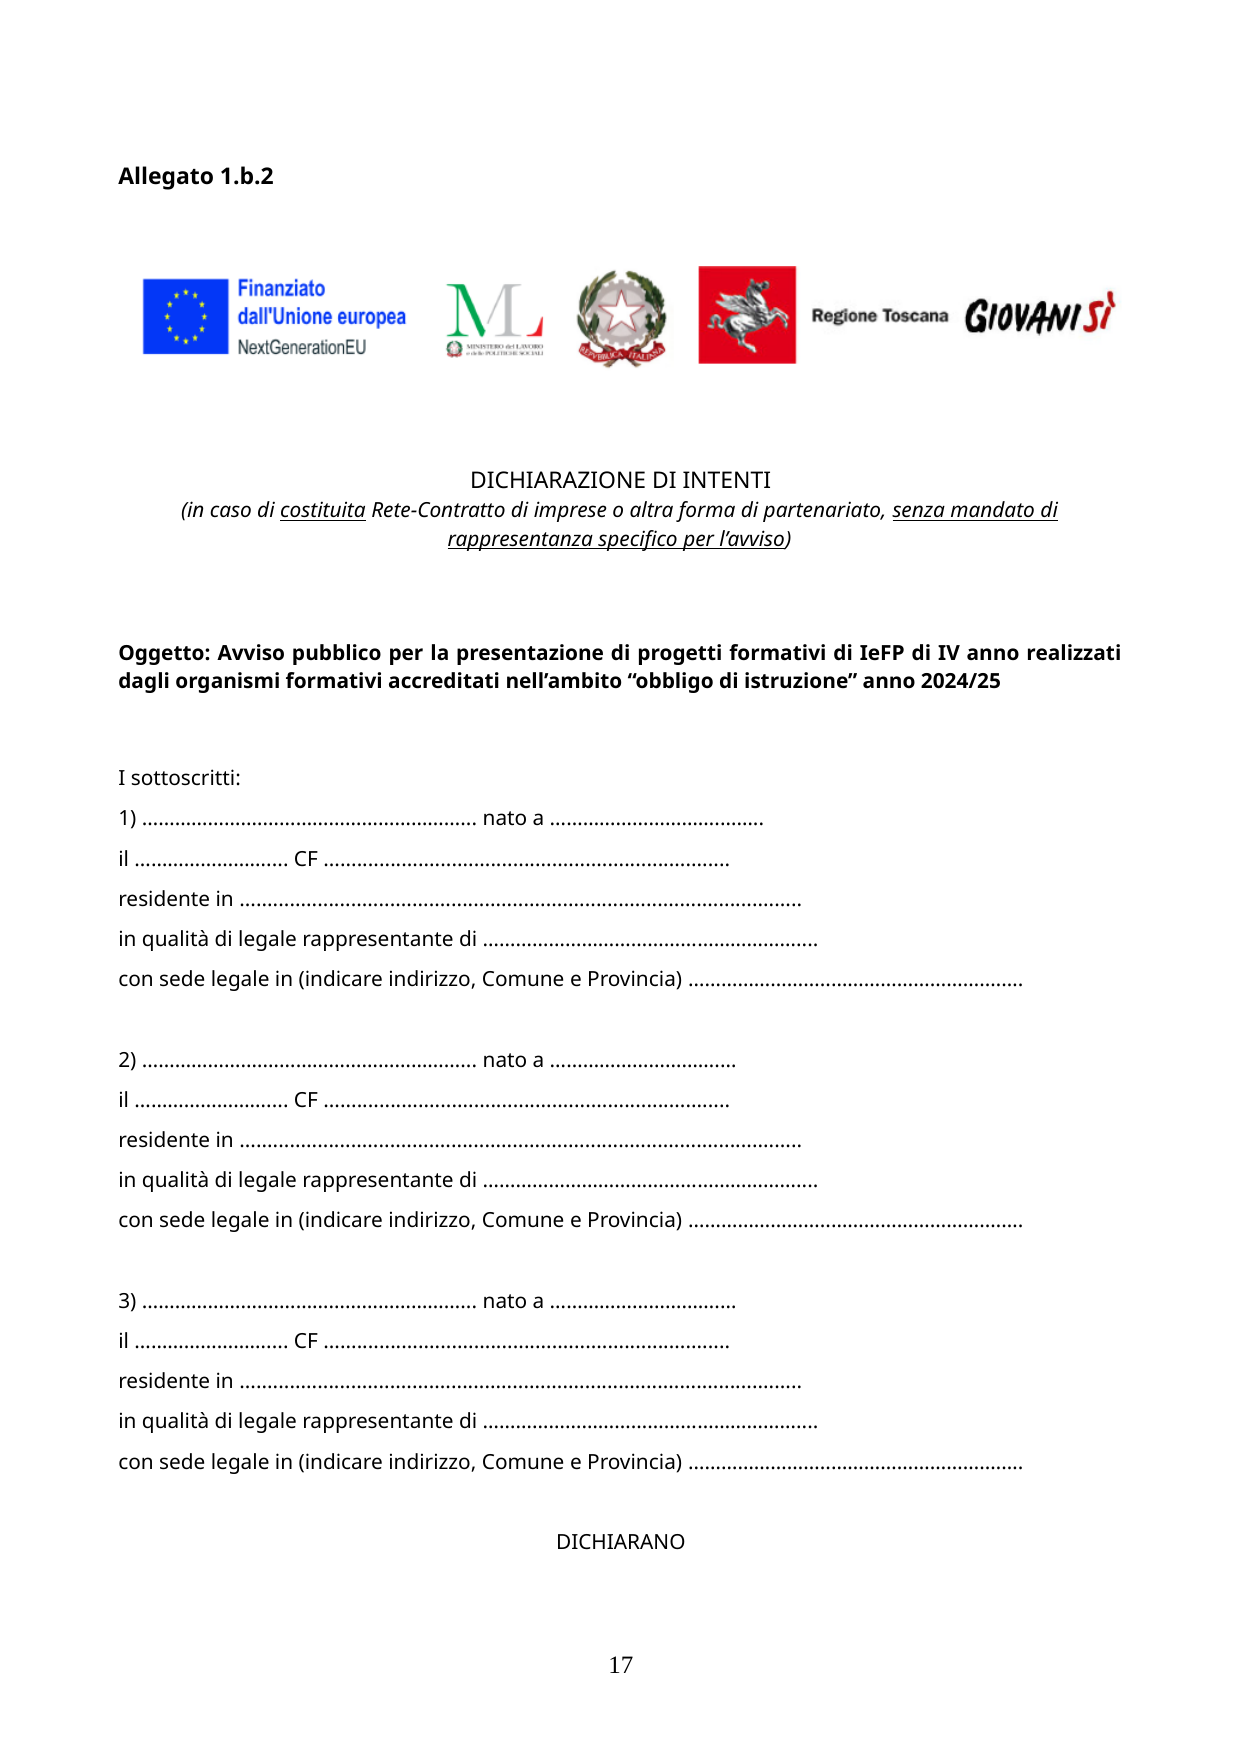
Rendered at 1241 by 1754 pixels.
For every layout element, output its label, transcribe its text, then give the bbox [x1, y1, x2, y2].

text con sede legale in (indicare indirizzo, Comune e Provincia) ……………………..……………………….……. [118, 1206, 1123, 1234]
text il …………………….... CF ......................................................................... [118, 1326, 1123, 1354]
text DICHIARAZIONE DI INTENTI [118, 464, 1123, 496]
text residente in ..................................................................................................... [118, 1366, 1123, 1395]
text il …………………….... CF ......................................................................... [118, 1085, 1123, 1113]
text in qualità di legale rappresentante di ………………………………………………….... [118, 1407, 1123, 1435]
text il …………………….... CF ......................................................................... [118, 844, 1123, 872]
text in qualità di legale rappresentante di ………………………………………………….... [118, 924, 1123, 952]
picture [126, 265, 1130, 371]
text 3) ……………….…………………………………... nato a ………………………….… [118, 1286, 1123, 1314]
text con sede legale in (indicare indirizzo, Comune e Provincia) ……………………..……………………….……. [118, 1447, 1123, 1475]
text DICHIARANO [118, 1527, 1123, 1556]
text I sottoscritti: [118, 763, 1123, 792]
text con sede legale in (indicare indirizzo, Comune e Provincia) ……………………..……………………….……. [118, 964, 1123, 993]
text (in caso di costituita Rete-Contratto di imprese o altra forma di partenariato, senza mandato di rappresentanza specifico per l’avviso) [118, 496, 1123, 552]
text residente in ..................................................................................................... [118, 1125, 1123, 1153]
text Oggetto: Avviso pubblico per la presentazione di progetti formativi di IeFP di IV anno realizzati dagli organismi formativi accreditati nell’ambito “obbligo di istruzione” anno 2024/25 [118, 638, 1123, 694]
text 2) ……………….…………………………………... nato a ………………………….… [118, 1045, 1123, 1073]
text residente in ..................................................................................................... [118, 884, 1123, 912]
text 1) ……………….…………………………………... nato a ………………………….…….. [118, 803, 1123, 832]
text in qualità di legale rappresentante di ………………………………………………….... [118, 1165, 1123, 1194]
subtitle Allegato 1.b.2 [118, 160, 1123, 191]
